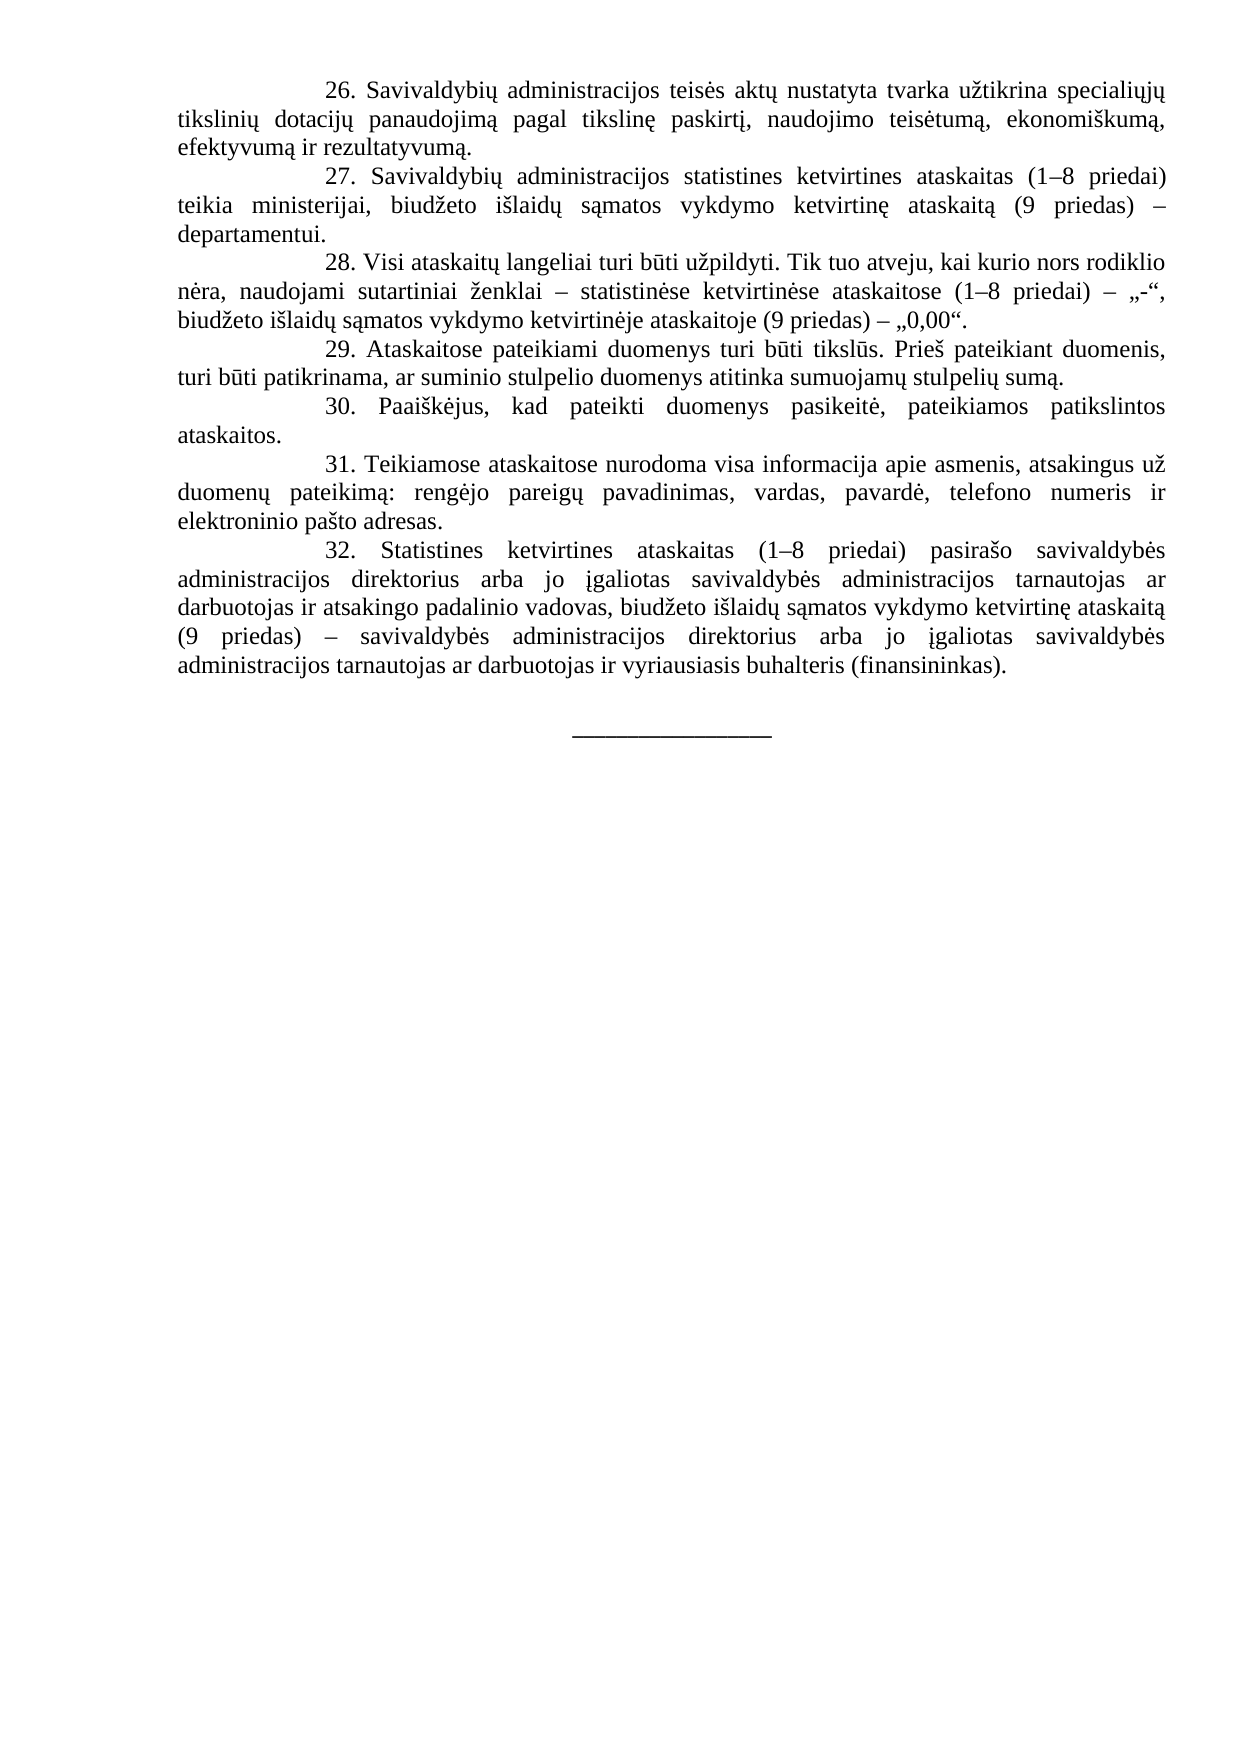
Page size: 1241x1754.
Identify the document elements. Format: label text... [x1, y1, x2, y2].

text __________________ [177, 707, 1166, 742]
text 26. Savivaldybių administracijos teisės aktų nustatyta tvarka užtikrina specialiųjų tikslinių dotacijų panaudojimą pagal tikslinę paskirtį, naudojimo teisėtumą, ekonomiškumą, efektyvumą ir rezultatyvumą. [177, 75, 1166, 161]
text 32. Statistines ketvirtines ataskaitas (1–8 priedai) pasirašo savivaldybės administracijos direktorius arba jo įgaliotas savivaldybės administracijos tarnautojas ar darbuotojas ir atsakingo padalinio vadovas, biudžeto išlaidų sąmatos vykdymo ketvirtinę ataskaitą (9 priedas) – savivaldybės administracijos direktorius arba jo įgaliotas savivaldybės administracijos tarnautojas ar darbuotojas ir vyriausiasis buhalteris (finansininkas). [177, 535, 1166, 679]
text 30. Paaiškėjus, kad pateikti duomenys pasikeitė, pateikiamos patikslintos ataskaitos. [177, 391, 1166, 449]
text 28. Visi ataskaitų langeliai turi būti užpildyti. Tik tuo atveju, kai kurio nors rodiklio nėra, naudojami sutartiniai ženklai – statistinėse ketvirtinėse ataskaitose (1–8 priedai) – „-“, biudžeto išlaidų sąmatos vykdymo ketvirtinėje ataskaitoje (9 priedas) – „0,00“. [177, 247, 1166, 334]
text 29. Ataskaitose pateikiami duomenys turi būti tikslūs. Prieš pateikiant duomenis, turi būti patikrinama, ar suminio stulpelio duomenys atitinka sumuojamų stulpelių sumą. [177, 334, 1166, 391]
text 31. Teikiamose ataskaitose nurodoma visa informacija apie asmenis, atsakingus už duomenų pateikimą: rengėjo pareigų pavadinimas, vardas, pavardė, telefono numeris ir elektroninio pašto adresas. [177, 449, 1166, 535]
text 27. Savivaldybių administracijos statistines ketvirtines ataskaitas (1–8 priedai) teikia ministerijai, biudžeto išlaidų sąmatos vykdymo ketvirtinę ataskaitą (9 priedas) – departamentui. [177, 161, 1166, 247]
